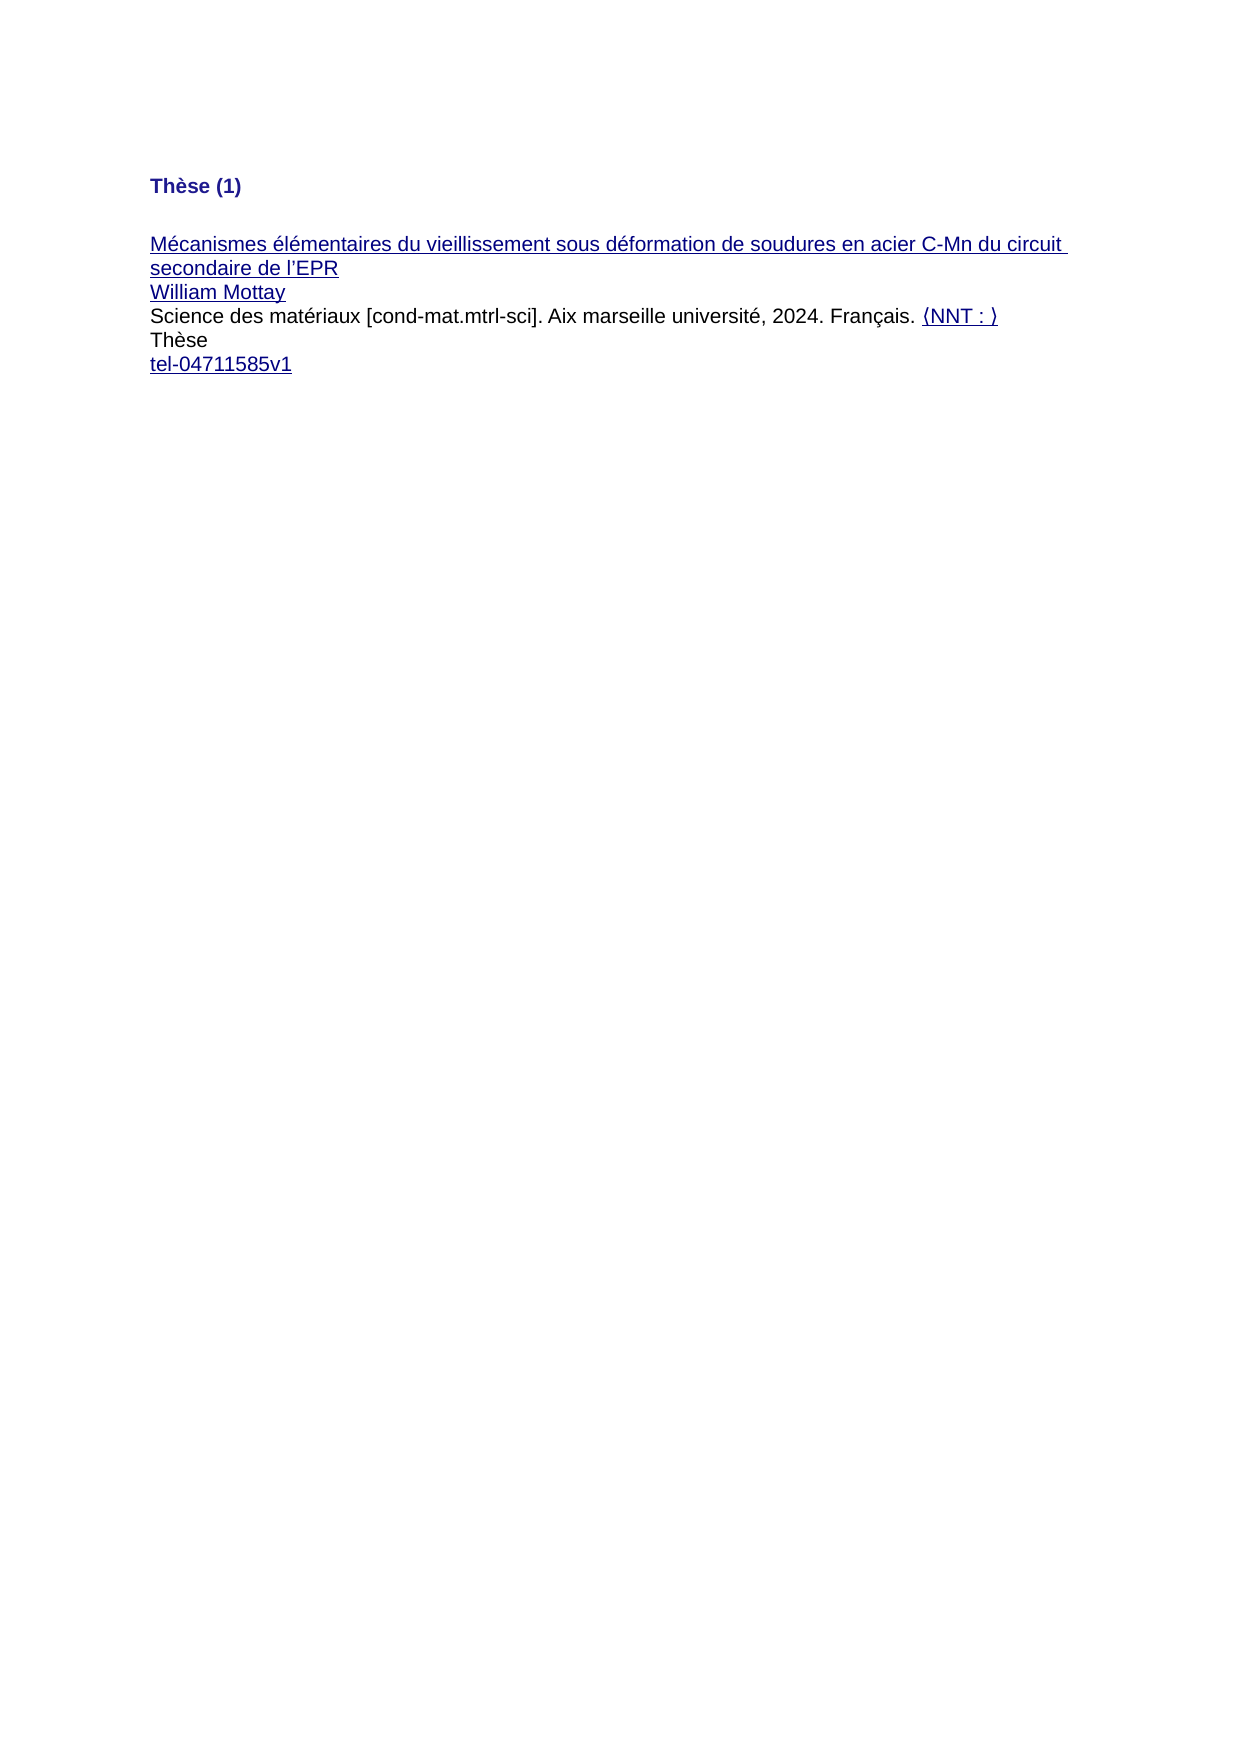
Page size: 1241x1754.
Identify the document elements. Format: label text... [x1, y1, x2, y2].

table_header Mécanismes élémentaires du vieillissement sous déformation de soudures en acier C-Mn du circuit secondaire de l’EPR William Mottay Science des matériaux [cond-mat.mtrl-sci]. Aix marseille université, 2024. Français. ⟨NNT : ⟩ Thèse tel-04711585v1 [150, 232, 1090, 376]
subtitle Thèse (1) [150, 174, 1090, 198]
